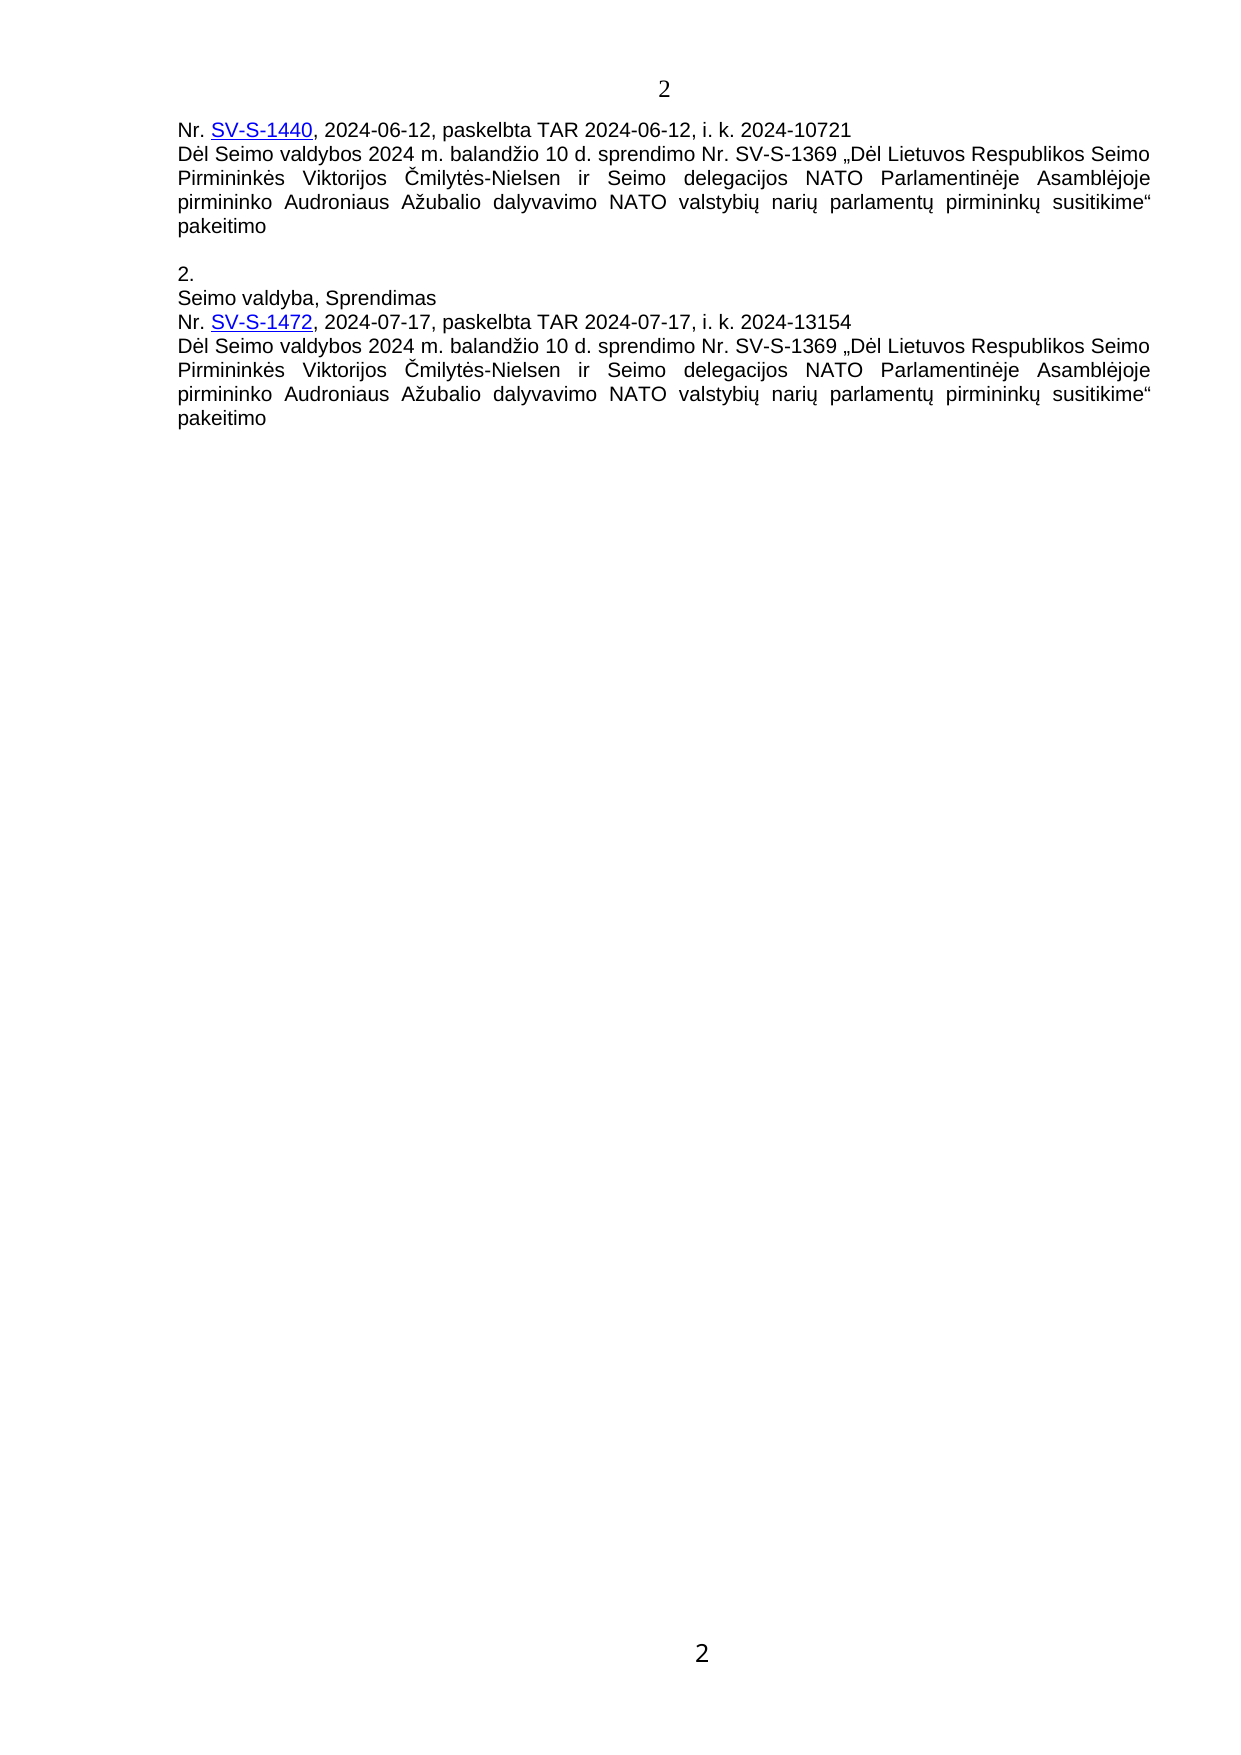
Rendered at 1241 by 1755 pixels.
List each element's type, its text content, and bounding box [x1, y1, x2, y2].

text 2. [177, 262, 1152, 286]
text Seimo valdyba, Sprendimas [177, 286, 1152, 310]
text Dėl Seimo valdybos 2024 m. balandžio 10 d. sprendimo Nr. SV-S-1369 „Dėl Lietuvos Respublikos Seimo Pirmininkės Viktorijos Čmilytės-Nielsen ir Seimo delegacijos NATO Parlamentinėje Asamblėjoje pirmininko Audroniaus Ažubalio dalyvavimo NATO valstybių narių parlamentų pirmininkų susitikime“ pakeitimo [177, 142, 1152, 238]
text Dėl Seimo valdybos 2024 m. balandžio 10 d. sprendimo Nr. SV-S-1369 „Dėl Lietuvos Respublikos Seimo Pirmininkės Viktorijos Čmilytės-Nielsen ir Seimo delegacijos NATO Parlamentinėje Asamblėjoje pirmininko Audroniaus Ažubalio dalyvavimo NATO valstybių narių parlamentų pirmininkų susitikime“ pakeitimo [177, 334, 1152, 429]
text Nr. SV-S-1472, 2024-07-17, paskelbta TAR 2024-07-17, i. k. 2024-13154 [177, 310, 1152, 334]
text Nr. SV-S-1440, 2024-06-12, paskelbta TAR 2024-06-12, i. k. 2024-10721 [177, 118, 1152, 142]
